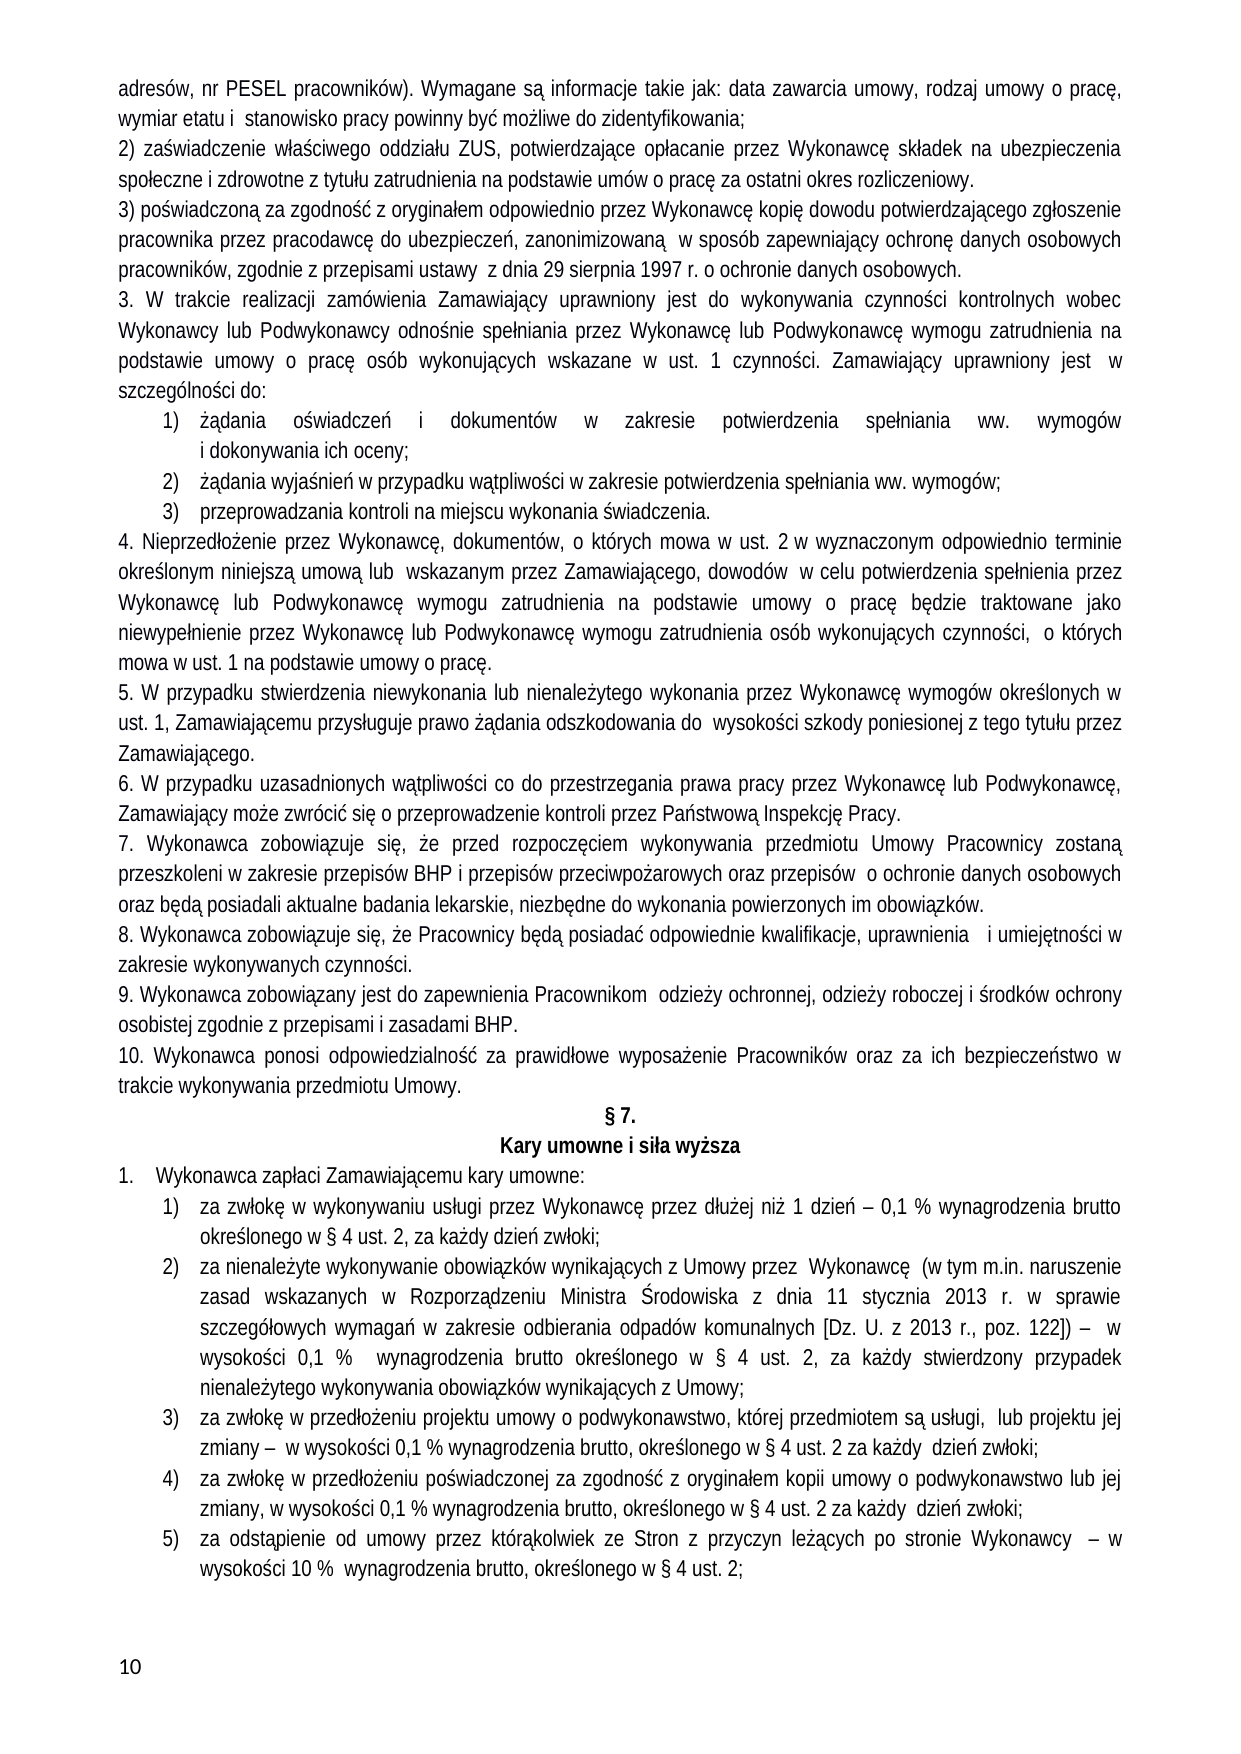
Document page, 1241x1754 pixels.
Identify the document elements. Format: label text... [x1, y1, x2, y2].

list żądania oświadczeń i dokumentów w zakresie potwierdzenia spełniania ww. wymogów i dokonywania ich oceny; [162, 407, 1122, 464]
list za zwłokę w przedłożeniu projektu umowy o podwykonawstwo, której przedmiotem są usługi, lub projektu jej zmiany – w wysokości 0,1 % wynagrodzenia brutto, określonego w § 4 ust. 2 za każdy dzień zwłoki; [162, 1404, 1122, 1461]
list 9. Wykonawca zobowiązany jest do zapewnienia Pracownikom odzieży ochronnej, odzieży roboczej i środków ochrony osobistej zgodnie z przepisami i zasadami BHP. [118, 981, 1122, 1038]
list 3. W trakcie realizacji zamówienia Zamawiający uprawniony jest do wykonywania czynności kontrolnych wobec Wykonawcy lub Podwykonawcy odnośnie spełniania przez Wykonawcę lub Podwykonawcę wymogu zatrudnienia na podstawie umowy o pracę osób wykonujących wskazane w ust. 1 czynności. Zamawiający uprawniony jest w szczególności do: [118, 286, 1122, 403]
list Wykonawca zapłaci Zamawiającemu kary umowne: [118, 1162, 1122, 1189]
list adresów, nr PESEL pracowników). Wymagane są informacje takie jak: data zawarcia umowy, rodzaj umowy o pracę, wymiar etatu i stanowisko pracy powinny być możliwe do zidentyfikowania; [118, 75, 1122, 132]
list 8. Wykonawca zobowiązuje się, że Pracownicy będą posiadać odpowiednie kwalifikacje, uprawnienia i umiejętności w zakresie wykonywanych czynności. [118, 921, 1122, 977]
list 3) poświadczoną za zgodność z oryginałem odpowiednio przez Wykonawcę kopię dowodu potwierdzającego zgłoszenie pracownika przez pracodawcę do ubezpieczeń, zanonimizowaną w sposób zapewniający ochronę danych osobowych pracowników, zgodnie z przepisami ustawy z dnia 29 sierpnia 1997 r. o ochronie danych osobowych. [118, 196, 1122, 283]
list za nienależyte wykonywanie obowiązków wynikających z Umowy przez Wykonawcę (w tym m.in. naruszenie zasad wskazanych w Rozporządzeniu Ministra Środowiska z dnia 11 stycznia 2013 r. w sprawie szczegółowych wymagań w zakresie odbierania odpadów komunalnych [Dz. U. z 2013 r., poz. 122]) – w wysokości 0,1 % wynagrodzenia brutto określonego w § 4 ust. 2, za każdy stwierdzony przypadek nienależytego wykonywania obowiązków wynikających z Umowy; [162, 1253, 1122, 1400]
text Kary umowne i siła wyższa [118, 1132, 1122, 1159]
list 2) zaświadczenie właściwego oddziału ZUS, potwierdzające opłacanie przez Wykonawcę składek na ubezpieczenia społeczne i zdrowotne z tytułu zatrudnienia na podstawie umów o pracę za ostatni okres rozliczeniowy. [118, 135, 1122, 192]
list za zwłokę w wykonywaniu usługi przez Wykonawcę przez dłużej niż 1 dzień – 0,1 % wynagrodzenia brutto określonego w § 4 ust. 2, za każdy dzień zwłoki; [162, 1193, 1122, 1249]
list 7. Wykonawca zobowiązuje się, że przed rozpoczęciem wykonywania przedmiotu Umowy Pracownicy zostaną przeszkoleni w zakresie przepisów BHP i przepisów przeciwpożarowych oraz przepisów o ochronie danych osobowych oraz będą posiadali aktualne badania lekarskie, niezbędne do wykonania powierzonych im obowiązków. [118, 830, 1122, 917]
list 5. W przypadku stwierdzenia niewykonania lub nienależytego wykonania przez Wykonawcę wymogów określonych w ust. 1, Zamawiającemu przysługuje prawo żądania odszkodowania do wysokości szkody poniesionej z tego tytułu przez Zamawiającego. [118, 679, 1122, 766]
text § 7. [118, 1102, 1122, 1128]
list 6. W przypadku uzasadnionych wątpliwości co do przestrzegania prawa pracy przez Wykonawcę lub Podwykonawcę, Zamawiający może zwrócić się o przeprowadzenie kontroli przez Państwową Inspekcję Pracy. [118, 770, 1122, 826]
list przeprowadzania kontroli na miejscu wykonania świadczenia. [162, 498, 1122, 524]
list za zwłokę w przedłożeniu poświadczonej za zgodność z oryginałem kopii umowy o podwykonawstwo lub jej zmiany, w wysokości 0,1 % wynagrodzenia brutto, określonego w § 4 ust. 2 za każdy dzień zwłoki; [162, 1464, 1122, 1521]
list żądania wyjaśnień w przypadku wątpliwości w zakresie potwierdzenia spełniania ww. wymogów; [162, 468, 1122, 494]
list za odstąpienie od umowy przez którąkolwiek ze Stron z przyczyn leżących po stronie Wykonawcy – w wysokości 10 % wynagrodzenia brutto, określonego w § 4 ust. 2; [162, 1525, 1122, 1582]
list 4. Nieprzedłożenie przez Wykonawcę, dokumentów, o których mowa w ust. 2 w wyznaczonym odpowiednio terminie określonym niniejszą umową lub wskazanym przez Zamawiającego, dowodów w celu potwierdzenia spełnienia przez Wykonawcę lub Podwykonawcę wymogu zatrudnienia na podstawie umowy o pracę będzie traktowane jako niewypełnienie przez Wykonawcę lub Podwykonawcę wymogu zatrudnienia osób wykonujących czynności, o których mowa w ust. 1 na podstawie umowy o pracę. [118, 528, 1122, 675]
list 10. Wykonawca ponosi odpowiedzialność za prawidłowe wyposażenie Pracowników oraz za ich bezpieczeństwo w trakcie wykonywania przedmiotu Umowy. [118, 1042, 1122, 1098]
